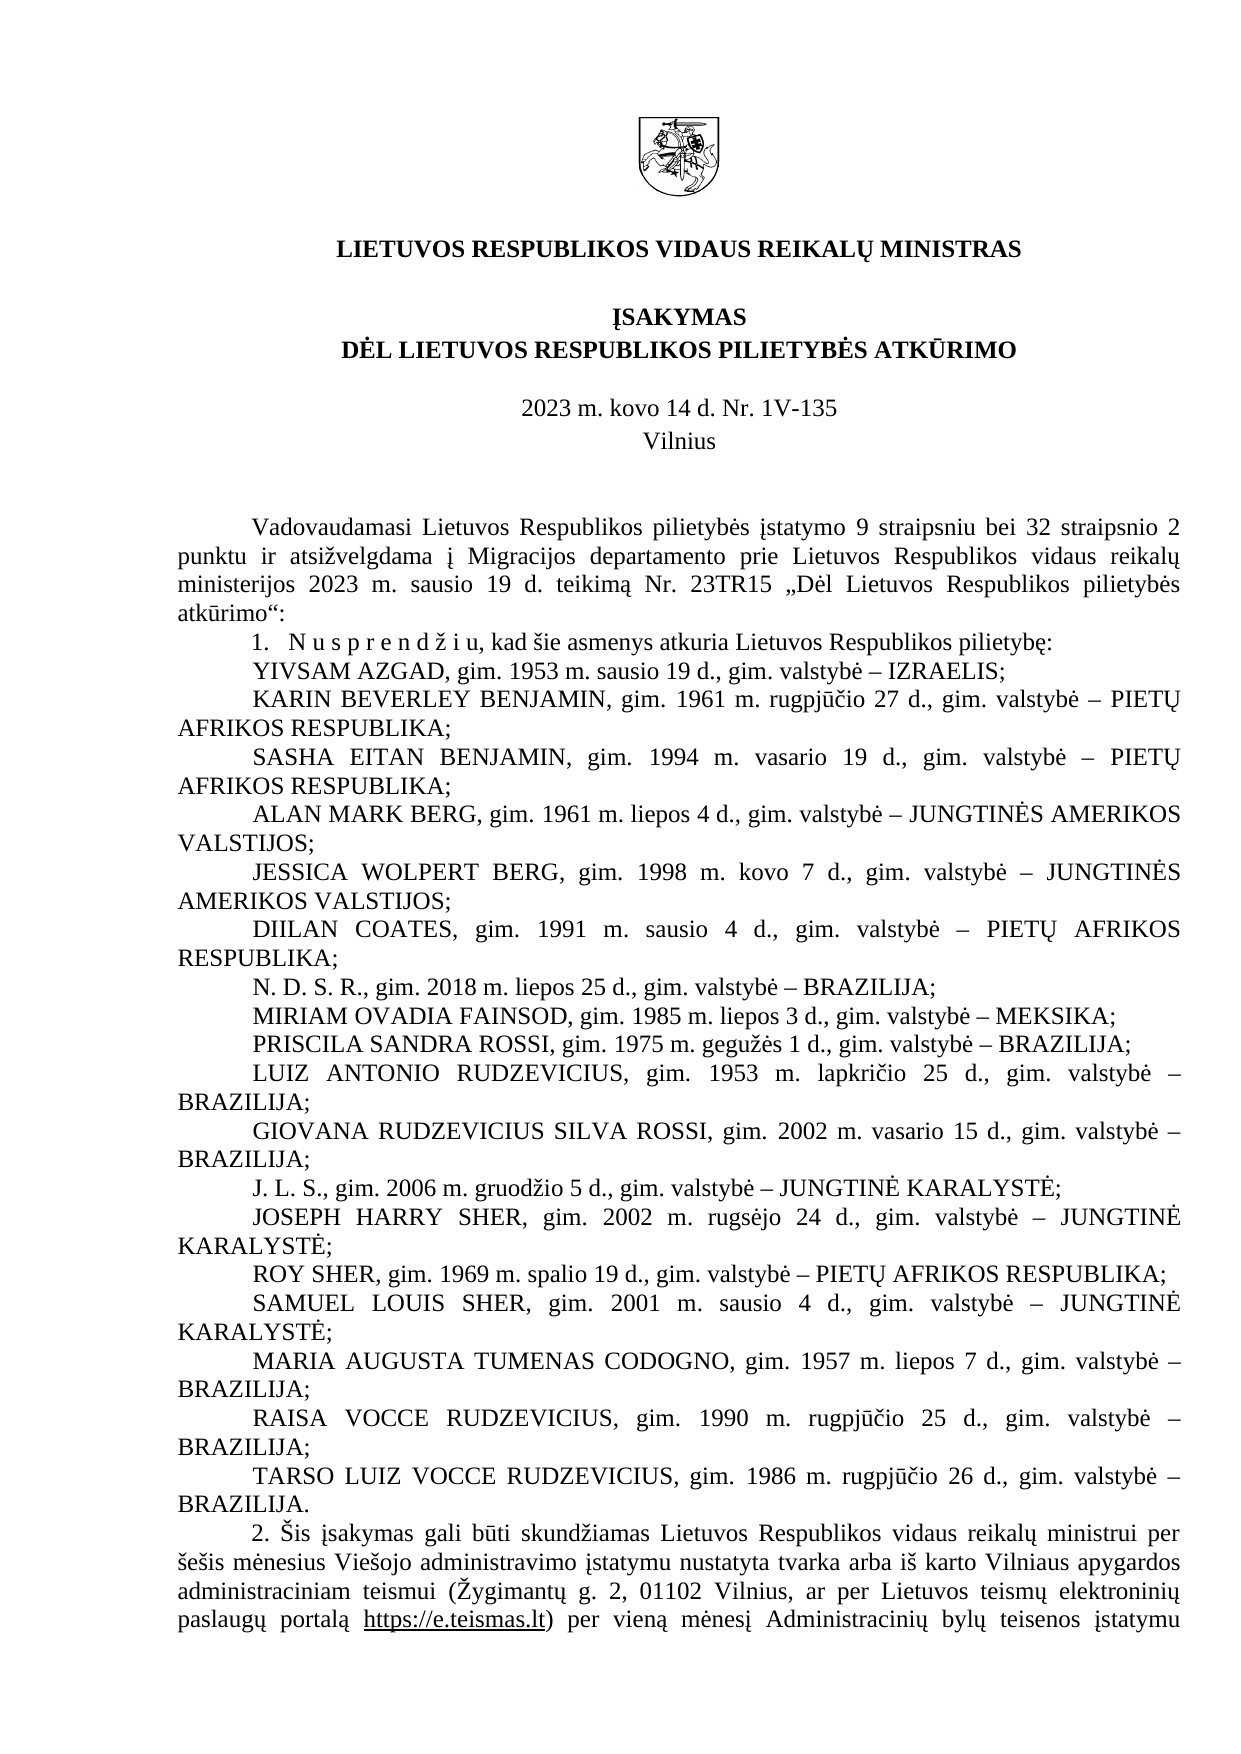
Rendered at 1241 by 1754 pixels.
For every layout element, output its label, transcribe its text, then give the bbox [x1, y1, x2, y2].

text MARIA AUGUSTA TUMENAS CODOGNO, gim. 1957 m. liepos 7 d., gim. valstybė – BRAZILIJA; [177, 1346, 1181, 1403]
text 2023 m. kovo 14 d. Nr. 1V-135 [177, 393, 1181, 421]
text ALAN MARK BERG, gim. 1961 m. liepos 4 d., gim. valstybė – JUNGTINĖS AMERIKOS VALSTIJOS; [177, 799, 1181, 857]
text PRISCILA SANDRA ROSSI, gim. 1975 m. gegužės 1 d., gim. valstybė – BRAZILIJA; [177, 1029, 1181, 1058]
text J. L. S., gim. 2006 m. gruodžio 5 d., gim. valstybė – JUNGTINĖ KARALYSTĖ; [177, 1173, 1181, 1202]
text DĖL LIETUVOS RESPUBLIKOS PILIETYBĖS ATKŪRIMO [177, 335, 1181, 364]
text GIOVANA RUDZEVICIUS SILVA ROSSI, gim. 2002 m. vasario 15 d., gim. valstybė – BRAZILIJA; [177, 1116, 1181, 1173]
text JESSICA WOLPERT BERG, gim. 1998 m. kovo 7 d., gim. valstybė – JUNGTINĖS AMERIKOS VALSTIJOS; [177, 857, 1181, 914]
text Vilnius [177, 426, 1181, 454]
text TARSO LUIZ VOCCE RUDZEVICIUS, gim. 1986 m. rugpjūčio 26 d., gim. valstybė – BRAZILIJA. [177, 1461, 1181, 1518]
text N. D. S. R., gim. 2018 m. liepos 25 d., gim. valstybė – BRAZILIJA; [177, 972, 1181, 1001]
text ĮSAKYMAS [177, 302, 1181, 330]
text LIETUVOS RESPUBLIKOS VIDAUS REIKALŲ MINISTRAS [177, 234, 1181, 263]
text SAMUEL LOUIS SHER, gim. 2001 m. sausio 4 d., gim. valstybė – JUNGTINĖ KARALYSTĖ; [177, 1288, 1181, 1346]
text 1. N u s p r e n d ž i u, kad šie asmenys atkuria Lietuvos Respublikos pilietybę: [251, 627, 1181, 656]
text MIRIAM OVADIA FAINSOD, gim. 1985 m. liepos 3 d., gim. valstybė – MEKSIKA; [177, 1001, 1181, 1029]
text Vadovaudamasi Lietuvos Respublikos pilietybės įstatymo 9 straipsniu bei 32 straipsnio 2 punktu ir atsižvelgdama į Migracijos departamento prie Lietuvos Respublikos vidaus reikalų ministerijos 2023 m. sausio 19 d. teikimą Nr. 23TR15 „Dėl Lietuvos Respublikos pilietybės atkūrimo“: [177, 512, 1181, 627]
text SASHA EITAN BENJAMIN, gim. 1994 m. vasario 19 d., gim. valstybė – PIETŲ AFRIKOS RESPUBLIKA; [177, 742, 1181, 799]
text KARIN BEVERLEY BENJAMIN, gim. 1961 m. rugpjūčio 27 d., gim. valstybė – PIETŲ AFRIKOS RESPUBLIKA; [177, 684, 1181, 742]
text YIVSAM AZGAD, gim. 1953 m. sausio 19 d., gim. valstybė – IZRAELIS; [177, 656, 1181, 684]
text RAISA VOCCE RUDZEVICIUS, gim. 1990 m. rugpjūčio 25 d., gim. valstybė – BRAZILIJA; [177, 1403, 1181, 1461]
text ROY SHER, gim. 1969 m. spalio 19 d., gim. valstybė – PIETŲ AFRIKOS RESPUBLIKA; [177, 1259, 1181, 1288]
text 2. Šis įsakymas gali būti skundžiamas Lietuvos Respublikos vidaus reikalų ministrui per šešis mėnesius Viešojo administravimo įstatymu nustatyta tvarka arba iš karto Vilniaus apygardos administraciniam teismui (Žygimantų g. 2, 01102 Vilnius, ar per Lietuvos teismų elektroninių paslaugų portalą https://e.teismas.lt) per vieną mėnesį Administracinių bylų teisenos įstatymu [177, 1518, 1181, 1633]
text JOSEPH HARRY SHER, gim. 2002 m. rugsėjo 24 d., gim. valstybė – JUNGTINĖ KARALYSTĖ; [177, 1202, 1181, 1259]
text DIILAN COATES, gim. 1991 m. sausio 4 d., gim. valstybė – PIETŲ AFRIKOS RESPUBLIKA; [177, 914, 1181, 972]
text LUIZ ANTONIO RUDZEVICIUS, gim. 1953 m. lapkričio 25 d., gim. valstybė – BRAZILIJA; [177, 1058, 1181, 1116]
